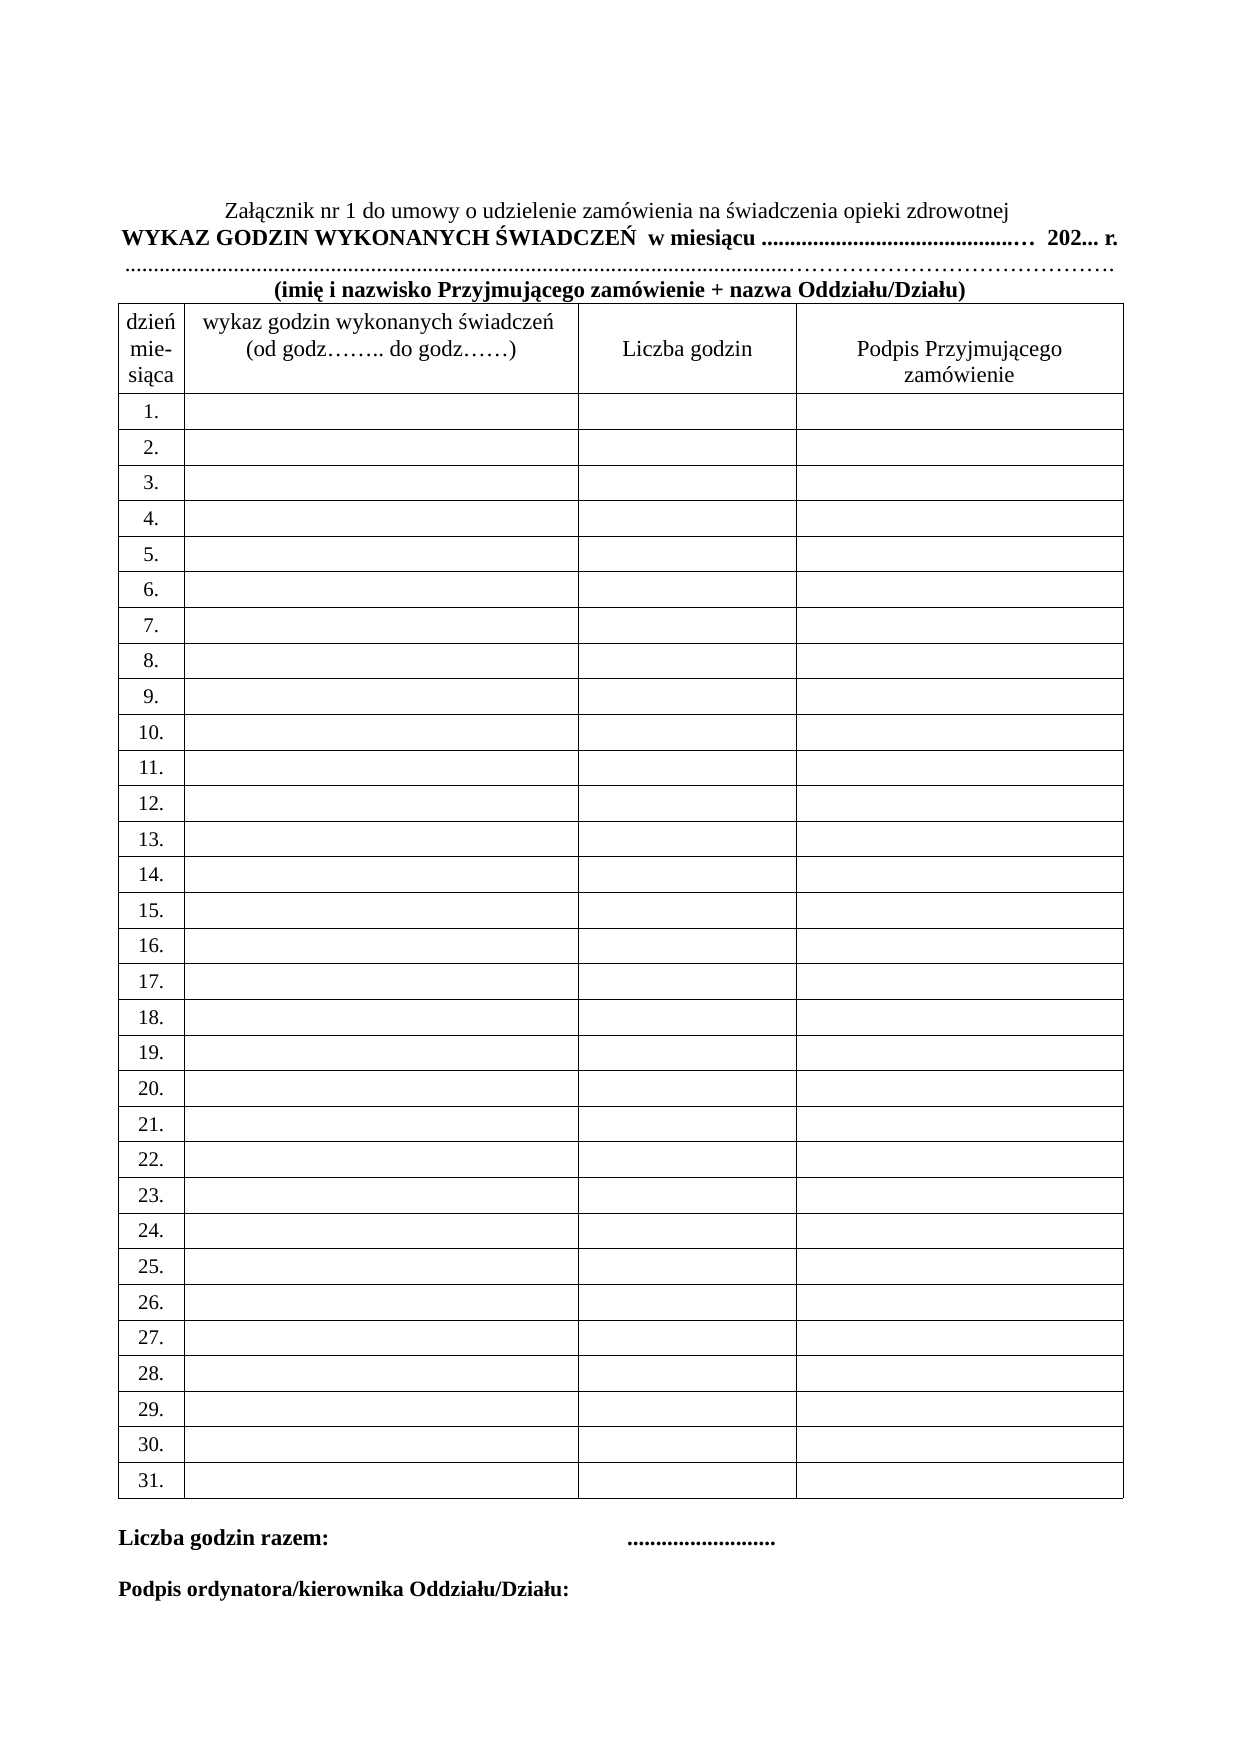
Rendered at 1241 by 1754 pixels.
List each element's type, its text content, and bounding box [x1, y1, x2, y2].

table_cell [579, 822, 796, 856]
table_cell [185, 466, 578, 500]
table_cell 24. [119, 1214, 184, 1248]
table_cell [579, 537, 796, 571]
table_cell 10. [119, 715, 184, 749]
table_cell [185, 501, 578, 536]
table_cell [797, 1427, 1123, 1462]
table_cell [185, 608, 578, 643]
table_cell [797, 608, 1123, 643]
table_cell [797, 1285, 1123, 1319]
table_cell 19. [119, 1036, 184, 1070]
table_cell [579, 751, 796, 785]
text Liczba godzin razem: .......................... [118, 1524, 1122, 1550]
table_cell 25. [119, 1249, 184, 1284]
table_cell 26. [119, 1285, 184, 1319]
table_cell [797, 964, 1123, 999]
table_cell [185, 679, 578, 714]
table_cell 4. [119, 501, 184, 536]
table_cell 17. [119, 964, 184, 999]
text ....................................................................................................................……………………………………. [118, 250, 1122, 276]
table_cell [579, 1463, 796, 1498]
table_cell [185, 537, 578, 571]
table_cell [579, 1392, 796, 1426]
table_cell [185, 430, 578, 464]
table_cell 22. [119, 1142, 184, 1177]
table_cell [579, 1000, 796, 1034]
table_cell 8. [119, 644, 184, 678]
table_cell 18. [119, 1000, 184, 1034]
table_cell 2. [119, 430, 184, 464]
table_cell [185, 715, 578, 749]
table_cell [579, 1142, 796, 1177]
table_cell [797, 715, 1123, 749]
table_cell 9. [119, 679, 184, 714]
table_cell [797, 501, 1123, 536]
table_header wykaz godzin wykonanych świadczeń (od godz…….. do godz……) [185, 304, 578, 393]
table_cell [579, 1285, 796, 1319]
table_cell [579, 1427, 796, 1462]
table_cell 29. [119, 1392, 184, 1426]
table_cell [797, 857, 1123, 892]
text Podpis ordynatora/kierownika Oddziału/Działu: [118, 1576, 1122, 1601]
table_cell [185, 1392, 578, 1426]
table_cell [797, 679, 1123, 714]
table_cell [185, 1000, 578, 1034]
text WYKAZ GODZIN WYKONANYCH ŚWIADCZEŃ w miesiącu ............................................… 202... r. [118, 223, 1122, 250]
table_cell 20. [119, 1071, 184, 1106]
table_cell 23. [119, 1178, 184, 1213]
table_cell [797, 1071, 1123, 1106]
table_header Podpis Przyjmującego zamówienie [797, 304, 1123, 393]
table_cell [185, 1427, 578, 1462]
table_cell [185, 394, 578, 429]
table_cell [579, 1214, 796, 1248]
table_cell [797, 1356, 1123, 1391]
table_cell [797, 1036, 1123, 1070]
table_cell [797, 893, 1123, 928]
table_cell [185, 1249, 578, 1284]
table_cell [579, 1107, 796, 1141]
table_cell 21. [119, 1107, 184, 1141]
table_cell [185, 1142, 578, 1177]
table_cell 14. [119, 857, 184, 892]
table_cell 7. [119, 608, 184, 643]
table_cell [579, 501, 796, 536]
table_cell [579, 929, 796, 963]
table_cell [579, 786, 796, 821]
table_cell [579, 964, 796, 999]
table_cell [185, 822, 578, 856]
table_cell [797, 1142, 1123, 1177]
table_cell [185, 1356, 578, 1391]
table_cell [797, 394, 1123, 429]
table_cell [797, 1249, 1123, 1284]
table_cell [579, 1178, 796, 1213]
table_cell 1. [119, 394, 184, 429]
table_cell 31. [119, 1463, 184, 1498]
table_cell [185, 857, 578, 892]
table_cell [579, 608, 796, 643]
table_cell [185, 1285, 578, 1319]
table_cell [797, 1392, 1123, 1426]
table_cell [185, 964, 578, 999]
table_cell [185, 572, 578, 607]
table_cell [797, 1000, 1123, 1034]
table_cell [185, 893, 578, 928]
table_cell [579, 572, 796, 607]
table_cell [797, 1107, 1123, 1141]
table_cell [797, 786, 1123, 821]
table_cell [797, 430, 1123, 464]
table_cell [579, 893, 796, 928]
table_cell [797, 751, 1123, 785]
table_cell [797, 822, 1123, 856]
text (imię i nazwisko Przyjmującego zamówienie + nazwa Oddziału/Działu) [118, 276, 1122, 303]
table_cell [579, 715, 796, 749]
table_cell [797, 1463, 1123, 1498]
table_cell [185, 786, 578, 821]
table_cell [797, 1178, 1123, 1213]
table_cell [797, 537, 1123, 571]
table_cell [185, 929, 578, 963]
table_cell [185, 1107, 578, 1141]
table_cell [797, 572, 1123, 607]
table_header Liczba godzin [579, 304, 796, 393]
table_cell 30. [119, 1427, 184, 1462]
text Załącznik nr 1 do umowy o udzielenie zamówienia na świadczenia opieki zdrowotnej [118, 197, 1122, 223]
table_cell 13. [119, 822, 184, 856]
table_cell [579, 1249, 796, 1284]
table_cell [797, 929, 1123, 963]
table_cell [185, 1321, 578, 1355]
table_cell [579, 466, 796, 500]
table_cell [797, 1321, 1123, 1355]
table_cell [185, 751, 578, 785]
table_cell 16. [119, 929, 184, 963]
table_cell [579, 857, 796, 892]
table_cell [185, 1463, 578, 1498]
table_cell 11. [119, 751, 184, 785]
table_cell 28. [119, 1356, 184, 1391]
table_cell [185, 644, 578, 678]
table_cell [579, 679, 796, 714]
table_cell [579, 644, 796, 678]
table_cell [797, 644, 1123, 678]
table_cell [185, 1071, 578, 1106]
table_cell [579, 394, 796, 429]
table_cell [185, 1036, 578, 1070]
table_cell [185, 1178, 578, 1213]
table_cell [185, 1214, 578, 1248]
table_header dzień mie-siąca [119, 304, 184, 393]
table_cell [579, 1036, 796, 1070]
table_cell [797, 1214, 1123, 1248]
table_cell 15. [119, 893, 184, 928]
table_cell 12. [119, 786, 184, 821]
table_cell [579, 1321, 796, 1355]
table_cell 6. [119, 572, 184, 607]
table_cell 5. [119, 537, 184, 571]
table_cell 3. [119, 466, 184, 500]
table_cell [797, 466, 1123, 500]
table_cell 27. [119, 1321, 184, 1355]
table_cell [579, 1071, 796, 1106]
table_cell [579, 430, 796, 464]
table_cell [579, 1356, 796, 1391]
